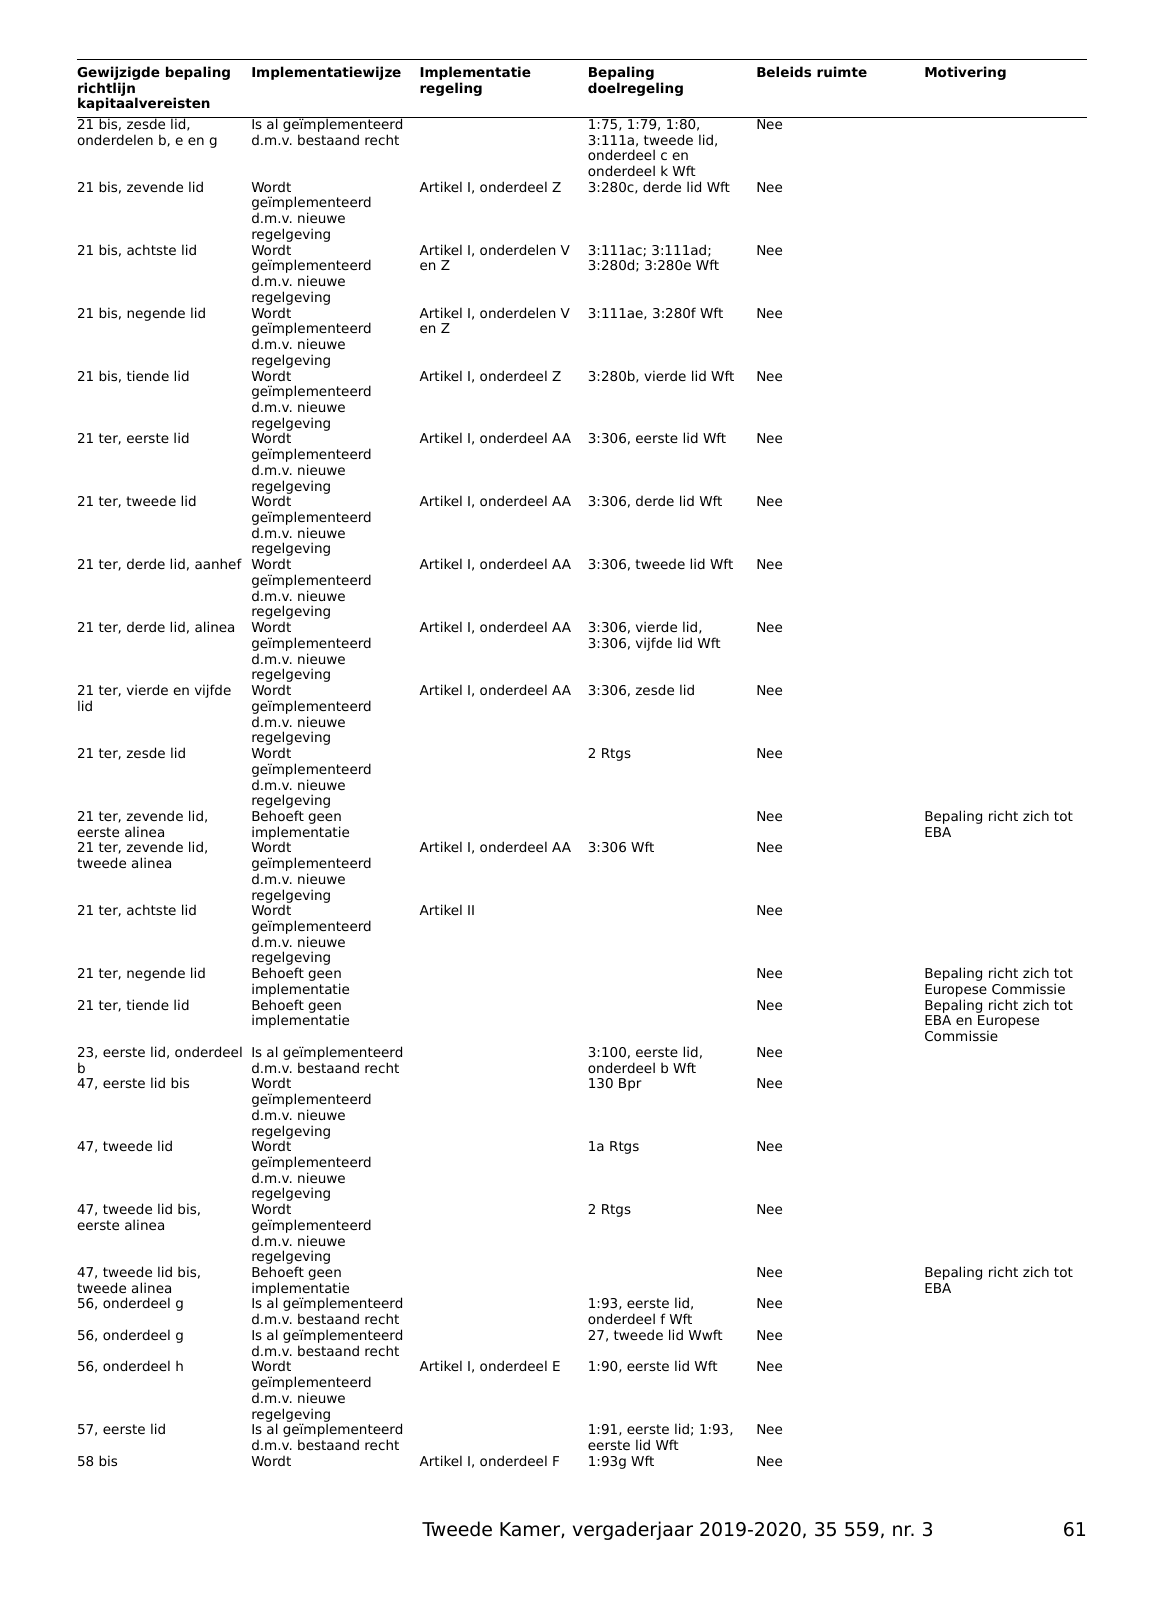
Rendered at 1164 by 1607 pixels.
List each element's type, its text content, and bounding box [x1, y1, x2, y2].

table_header Motivering [918, 60, 1087, 117]
table_header Implementatie regeling [413, 60, 582, 117]
table_cell [413, 1265, 582, 1296]
table_cell [918, 180, 1087, 242]
table_cell Nee [750, 966, 918, 997]
table_cell 21 ter, zesde lid [77, 746, 245, 809]
table_cell [413, 1202, 582, 1265]
table_cell Behoeft geen implementatie [245, 1265, 413, 1296]
table_cell [918, 557, 1087, 620]
table_cell 3:280b, vierde lid Wft [582, 368, 750, 431]
table_header Beleids ruimte [750, 60, 918, 117]
table_cell [918, 1359, 1087, 1422]
table_cell 130 Bpr [582, 1076, 750, 1139]
table_cell [918, 620, 1087, 683]
table_cell Artikel I, onderdeel AA [413, 840, 582, 903]
table_cell 47, tweede lid [77, 1139, 245, 1202]
table_cell 27, tweede lid Wwft [582, 1328, 750, 1359]
table_cell Is al geïmplementeerd d.m.v. bestaand recht [245, 118, 413, 179]
table_cell 47, tweede lid bis, tweede alinea [77, 1265, 245, 1296]
table_cell 3:100, eerste lid, onderdeel b Wft [582, 1045, 750, 1076]
table_cell Artikel I, onderdeel AA [413, 620, 582, 683]
table_cell Nee [750, 1359, 918, 1422]
table_cell [918, 118, 1087, 179]
table_cell [413, 1139, 582, 1202]
table_cell Wordt geïmplementeerd d.m.v. nieuwe regelgeving [245, 1202, 413, 1265]
table_cell 21 bis, tiende lid [77, 368, 245, 431]
table_cell Wordt geïmplementeerd d.m.v. nieuwe regelgeving [245, 431, 413, 494]
table_cell Wordt geïmplementeerd d.m.v. nieuwe regelgeving [245, 180, 413, 242]
table_cell Bepaling richt zich tot EBA [918, 809, 1087, 840]
table_cell [582, 1265, 750, 1296]
table_cell 21 ter, vierde en vijfde lid [77, 683, 245, 746]
table_cell Nee [750, 557, 918, 620]
table_cell [918, 840, 1087, 903]
table_cell Behoeft geen implementatie [245, 809, 413, 840]
table_cell Wordt geïmplementeerd d.m.v. nieuwe regelgeving [245, 305, 413, 368]
table_cell 2 Rtgs [582, 746, 750, 809]
table_cell 21 ter, derde lid, alinea [77, 620, 245, 683]
table_cell Nee [750, 1139, 918, 1202]
table_cell Wordt geïmplementeerd d.m.v. nieuwe regelgeving [245, 557, 413, 620]
table_cell Nee [750, 620, 918, 683]
table_cell Nee [750, 903, 918, 966]
table_cell Bepaling richt zich tot EBA [918, 1265, 1087, 1296]
table_cell Wordt geïmplementeerd d.m.v. nieuwe regelgeving [245, 840, 413, 903]
table_cell [413, 1076, 582, 1139]
table_cell 21 bis, zesde lid, onderdelen b, e en g [77, 118, 245, 179]
table_cell 21 ter, zevende lid, tweede alinea [77, 840, 245, 903]
table_cell [413, 1296, 582, 1328]
table_cell 21 ter, achtste lid [77, 903, 245, 966]
table_cell Artikel I, onderdeel AA [413, 494, 582, 557]
table_cell [918, 431, 1087, 494]
table_header Gewijzigde bepaling richtlijn kapitaalvereisten [77, 60, 245, 117]
table_cell 3:306, vierde lid, 3:306, vijfde lid Wft [582, 620, 750, 683]
table_cell Nee [750, 118, 918, 179]
table_cell Nee [750, 1045, 918, 1076]
table_cell Is al geïmplementeerd d.m.v. bestaand recht [245, 1422, 413, 1454]
table_cell 56, onderdeel g [77, 1296, 245, 1328]
table_cell [918, 1296, 1087, 1328]
table_cell 56, onderdeel g [77, 1328, 245, 1359]
table_cell [413, 746, 582, 809]
table_cell 21 ter, derde lid, aanhef [77, 557, 245, 620]
table_cell Is al geïmplementeerd d.m.v. bestaand recht [245, 1296, 413, 1328]
table_cell [918, 683, 1087, 746]
table_cell [918, 494, 1087, 557]
table_cell [413, 1045, 582, 1076]
table_cell Nee [750, 1202, 918, 1265]
table_cell [582, 903, 750, 966]
table_cell Nee [750, 998, 918, 1045]
table_cell Wordt geïmplementeerd d.m.v. nieuwe regelgeving [245, 494, 413, 557]
table_cell [413, 966, 582, 997]
table_cell Artikel II [413, 903, 582, 966]
table_cell [582, 966, 750, 997]
table_cell Artikel I, onderdeel Z [413, 180, 582, 242]
table_cell Nee [750, 840, 918, 903]
table_cell [582, 809, 750, 840]
table_cell Wordt geïmplementeerd d.m.v. nieuwe regelgeving [245, 683, 413, 746]
table_cell Bepaling richt zich tot EBA en Europese Commissie [918, 998, 1087, 1045]
table_cell 3:306, eerste lid Wft [582, 431, 750, 494]
table_header Implementatiewijze [245, 60, 413, 117]
table_cell [413, 118, 582, 179]
table_cell [918, 1139, 1087, 1202]
table_cell Nee [750, 305, 918, 368]
table_cell Wordt geïmplementeerd d.m.v. nieuwe regelgeving [245, 368, 413, 431]
table_cell Nee [750, 1422, 918, 1454]
table_cell Wordt geïmplementeerd d.m.v. nieuwe regelgeving [245, 746, 413, 809]
table_cell [918, 1202, 1087, 1265]
table_cell Is al geïmplementeerd d.m.v. bestaand recht [245, 1045, 413, 1076]
table_cell 47, tweede lid bis, eerste alinea [77, 1202, 245, 1265]
table_cell 21 bis, achtste lid [77, 243, 245, 305]
table_cell Artikel I, onderdeel AA [413, 557, 582, 620]
table_cell [413, 998, 582, 1045]
table_cell 21 ter, tiende lid [77, 998, 245, 1045]
table_cell [918, 1454, 1087, 1469]
table_cell 3:306 Wft [582, 840, 750, 903]
table_cell [413, 1422, 582, 1454]
table_cell Nee [750, 1328, 918, 1359]
table_cell [918, 305, 1087, 368]
table_cell 1:91, eerste lid; 1:93, eerste lid Wft [582, 1422, 750, 1454]
table_cell [918, 1045, 1087, 1076]
table_cell 1:93, eerste lid, onderdeel f Wft [582, 1296, 750, 1328]
table_cell [413, 809, 582, 840]
table_header Bepaling doelregeling [582, 60, 750, 117]
table_cell Wordt geïmplementeerd d.m.v. nieuwe regelgeving [245, 620, 413, 683]
table_cell Artikel I, onderdeel E [413, 1359, 582, 1422]
table_cell Artikel I, onderdeel Z [413, 368, 582, 431]
table_cell [918, 1328, 1087, 1359]
table_cell Wordt geïmplementeerd d.m.v. nieuwe regelgeving [245, 243, 413, 305]
table_cell 21 ter, zevende lid, eerste alinea [77, 809, 245, 840]
table_cell 58 bis [77, 1454, 245, 1469]
table_cell Wordt geïmplementeerd d.m.v. nieuwe regelgeving [245, 1076, 413, 1139]
table_cell Nee [750, 809, 918, 840]
table_cell 56, onderdeel h [77, 1359, 245, 1422]
table_cell 2 Rtgs [582, 1202, 750, 1265]
table_cell Nee [750, 1076, 918, 1139]
table_cell 23, eerste lid, onderdeel b [77, 1045, 245, 1076]
table_cell Wordt geïmplementeerd d.m.v. nieuwe regelgeving [245, 1139, 413, 1202]
table_cell 3:280c, derde lid Wft [582, 180, 750, 242]
table_cell Artikel I, onderdeel F [413, 1454, 582, 1469]
table_cell 21 ter, negende lid [77, 966, 245, 997]
table_cell [918, 903, 1087, 966]
table_cell Wordt geïmplementeerd d.m.v. nieuwe regelgeving [245, 1359, 413, 1422]
table_cell Behoeft geen implementatie [245, 966, 413, 997]
table_cell 3:306, derde lid Wft [582, 494, 750, 557]
table_cell Nee [750, 368, 918, 431]
table_cell 47, eerste lid bis [77, 1076, 245, 1139]
table_cell Nee [750, 1265, 918, 1296]
table_cell Behoeft geen implementatie [245, 998, 413, 1045]
table_cell Artikel I, onderdeel AA [413, 683, 582, 746]
table_cell 21 ter, tweede lid [77, 494, 245, 557]
table_cell Nee [750, 431, 918, 494]
table_cell [582, 998, 750, 1045]
table_cell 21 bis, zevende lid [77, 180, 245, 242]
table_cell 21 ter, eerste lid [77, 431, 245, 494]
table_cell 21 bis, negende lid [77, 305, 245, 368]
table_cell Nee [750, 180, 918, 242]
table_cell [918, 243, 1087, 305]
table_cell 1:93g Wft [582, 1454, 750, 1469]
table_cell Nee [750, 746, 918, 809]
table_cell 1:90, eerste lid Wft [582, 1359, 750, 1422]
table_cell Artikel I, onderdelen V en Z [413, 305, 582, 368]
table_cell 1a Rtgs [582, 1139, 750, 1202]
table_cell 3:111ac; 3:111ad; 3:280d; 3:280e Wft [582, 243, 750, 305]
table_cell Nee [750, 494, 918, 557]
table_cell [918, 746, 1087, 809]
table_cell [413, 1328, 582, 1359]
table_cell 3:306, zesde lid [582, 683, 750, 746]
table_cell Wordt geïmplementeerd d.m.v. nieuwe regelgeving [245, 903, 413, 966]
table_cell [918, 1422, 1087, 1454]
table_cell Artikel I, onderdelen V en Z [413, 243, 582, 305]
table_cell Nee [750, 1454, 918, 1469]
table_cell Bepaling richt zich tot Europese Commissie [918, 966, 1087, 997]
table_cell Nee [750, 243, 918, 305]
table_cell Artikel I, onderdeel AA [413, 431, 582, 494]
table_cell 1:75, 1:79, 1:80, 3:111a, tweede lid, onderdeel c en onderdeel k Wft [582, 118, 750, 179]
table_cell 3:306, tweede lid Wft [582, 557, 750, 620]
table_cell Is al geïmplementeerd d.m.v. bestaand recht [245, 1328, 413, 1359]
table_cell 3:111ae, 3:280f Wft [582, 305, 750, 368]
table_cell Nee [750, 1296, 918, 1328]
table_cell [918, 1076, 1087, 1139]
table_cell [918, 368, 1087, 431]
table_cell 57, eerste lid [77, 1422, 245, 1454]
table_cell Wordt [245, 1454, 413, 1469]
table_cell Nee [750, 683, 918, 746]
